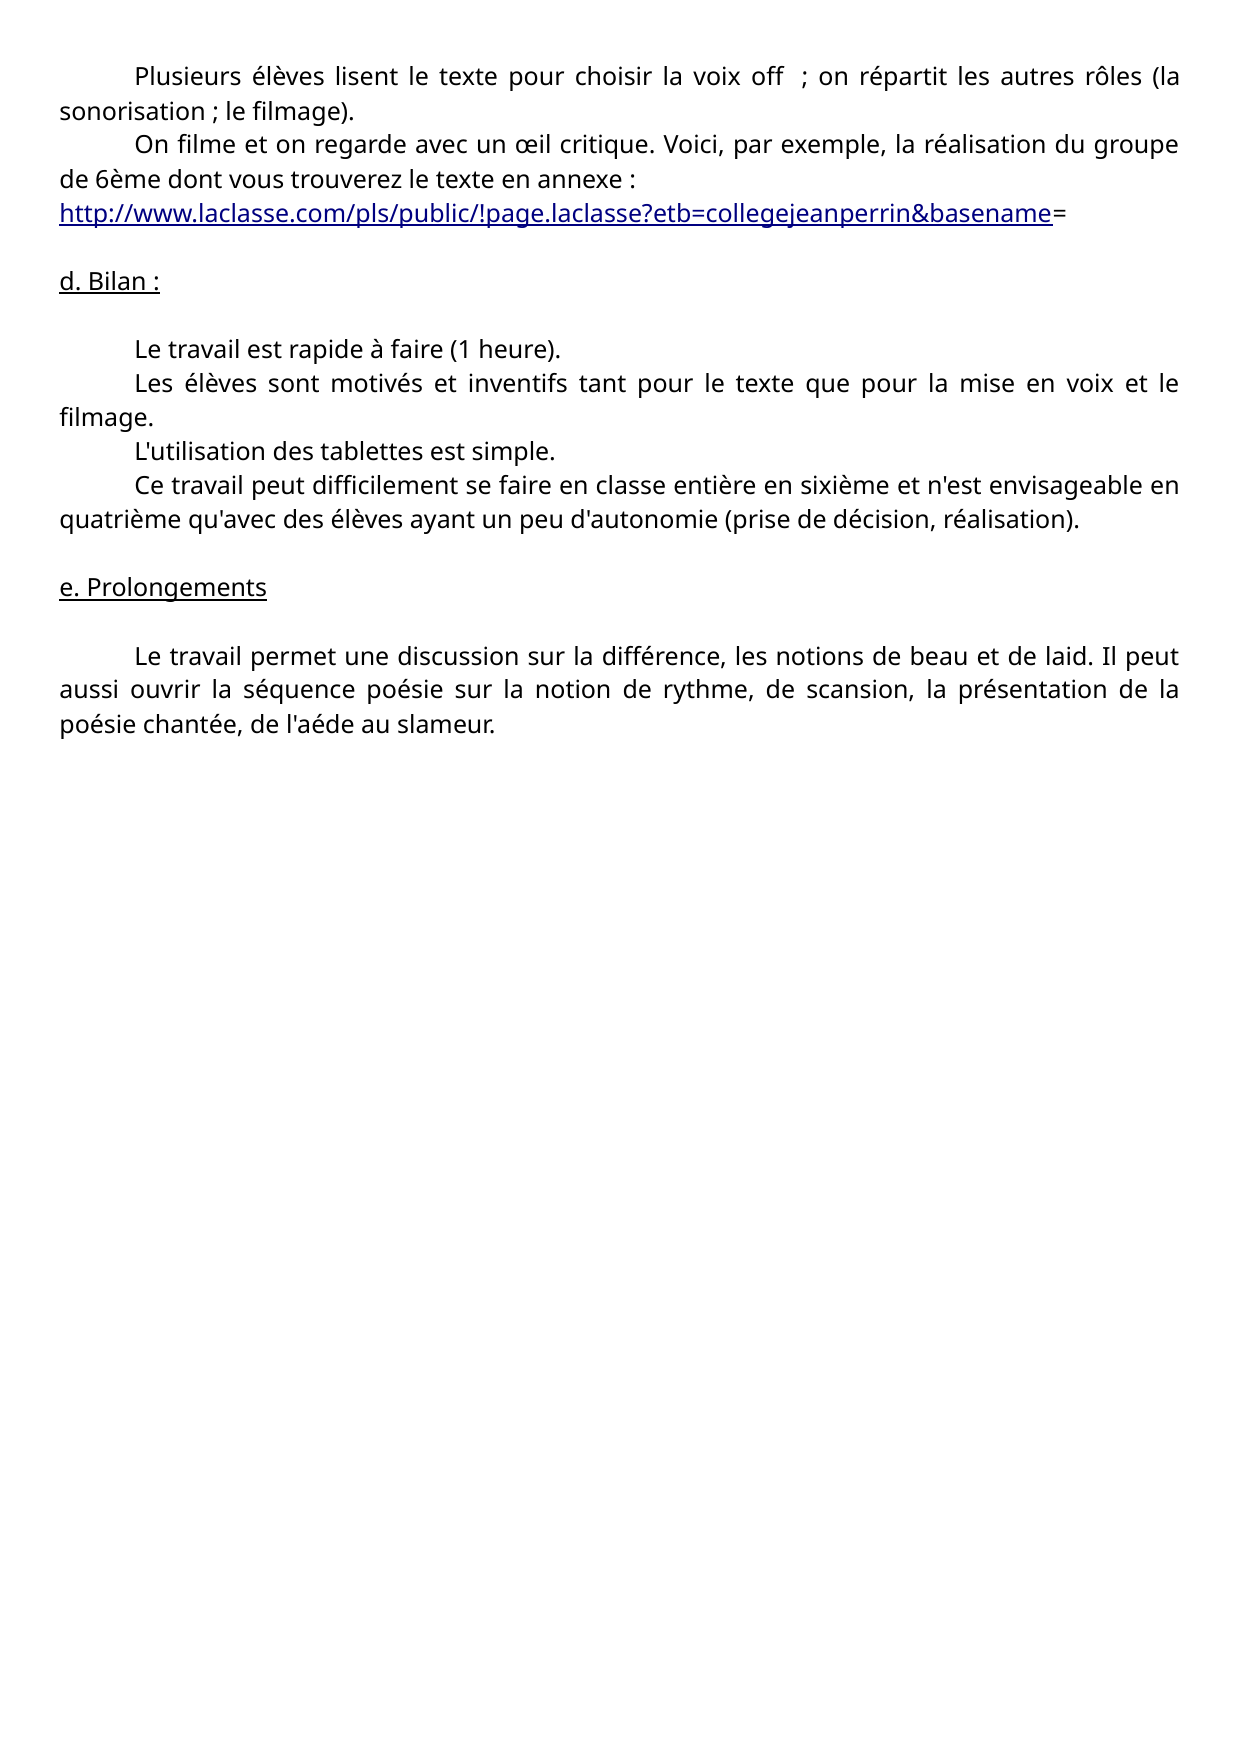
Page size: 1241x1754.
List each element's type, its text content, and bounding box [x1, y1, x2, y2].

text e. Prolongements [59, 570, 1181, 604]
text L'utilisation des tablettes est simple. [59, 434, 1181, 468]
text Ce travail peut difficilement se faire en classe entière en sixième et n'est envisageable en quatrième qu'avec des élèves ayant un peu d'autonomie (prise de décision, réalisation). [59, 468, 1181, 536]
text On filme et on regarde avec un œil critique. Voici, par exemple, la réalisation du groupe de 6ème dont vous trouverez le texte en annexe : [59, 127, 1181, 195]
text Plusieurs élèves lisent le texte pour choisir la voix off ; on répartit les autres rôles (la sonorisation ; le filmage). [59, 59, 1181, 127]
text Le travail permet une discussion sur la différence, les notions de beau et de laid. Il peut aussi ouvrir la séquence poésie sur la notion de rythme, de scansion, la présentation de la poésie chantée, de l'aéde au slameur. [59, 638, 1181, 740]
text Les élèves sont motivés et inventifs tant pour le texte que pour la mise en voix et le filmage. [59, 366, 1181, 434]
text http://www.laclasse.com/pls/public/!page.laclasse?etb=collegejeanperrin&basename= [59, 195, 1181, 229]
text d. Bilan : [59, 263, 1181, 297]
text Le travail est rapide à faire (1 heure). [59, 332, 1181, 366]
